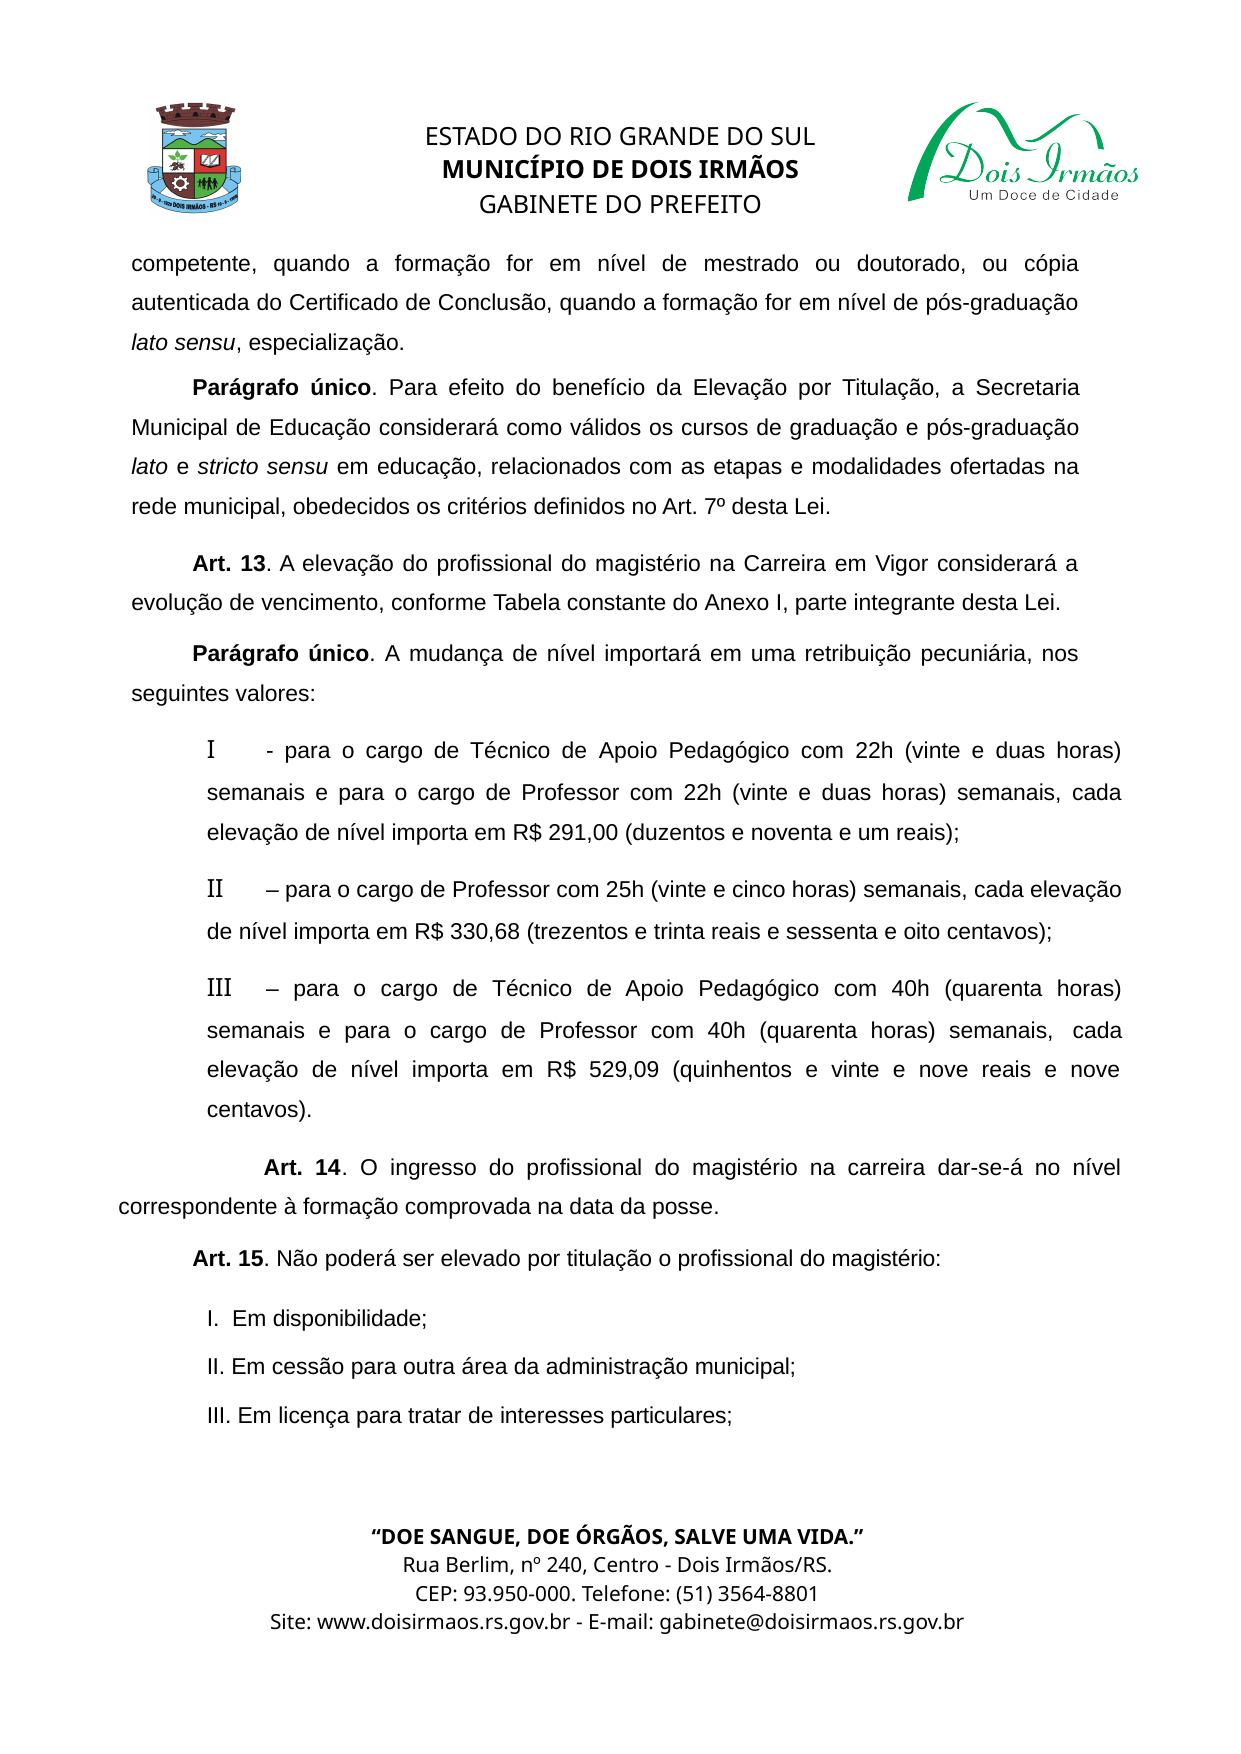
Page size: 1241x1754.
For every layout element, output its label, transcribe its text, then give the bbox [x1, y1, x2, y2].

text Parágrafo único. Para efeito do benefício da Elevação por Titulação, a Secretaria Municipal de Educação considerará como válidos os cursos de graduação e pós-graduação lato e stricto sensu em educação, relacionados com as etapas e modalidades ofertadas na rede municipal, obedecidos os critérios definidos no Art. 7º desta Lei. [131, 374, 1080, 519]
list III. Em licença para tratar de interesses particulares; [207, 1402, 1122, 1428]
list Art. 14. O ingresso do profissional do magistério na carreira dar-se-á no nível correspondente à formação comprovada na data da posse. [118, 1154, 1122, 1219]
list – para o cargo de Técnico de Apoio Pedagógico com 40h (quarenta horas) semanais e para o cargo de Professor com 40h (quarenta horas) semanais, cada elevação de nível importa em R$ 529,09 (quinhentos e vinte e nove reais e nove centavos). [207, 970, 1122, 1122]
list - para o cargo de Técnico de Apoio Pedagógico com 22h (vinte e duas horas) semanais e para o cargo de Professor com 22h (vinte e duas horas) semanais, cada elevação de nível importa em R$ 291,00 (duzentos e noventa e um reais); [207, 732, 1122, 845]
text Art. 15. Não poderá ser elevado por titulação o profissional do magistério: [131, 1244, 1079, 1271]
text competente, quando a formação for em nível de mestrado ou doutorado, ou cópia autenticada do Certificado de Conclusão, quando a formação for em nível de pós-graduação lato sensu, especialização. [131, 250, 1079, 355]
picture [907, 102, 1138, 202]
picture [147, 102, 242, 214]
text Art. 13. A elevação do profissional do magistério na Carreira em Vigor considerará a evolução de vencimento, conforme Tabela constante do Anexo I, parte integrante desta Lei. [131, 550, 1079, 616]
text Parágrafo único. A mudança de nível importará em uma retribuição pecuniária, nos seguintes valores: [131, 640, 1080, 706]
list II. Em cessão para outra área da administração municipal; [207, 1353, 1122, 1379]
list I. Em disponibilidade; [207, 1304, 1122, 1331]
list – para o cargo de Professor com 25h (vinte e cinco horas) semanais, cada elevação de nível importa em R$ 330,68 (trezentos e trinta reais e sessenta e oito centavos); [207, 871, 1122, 944]
